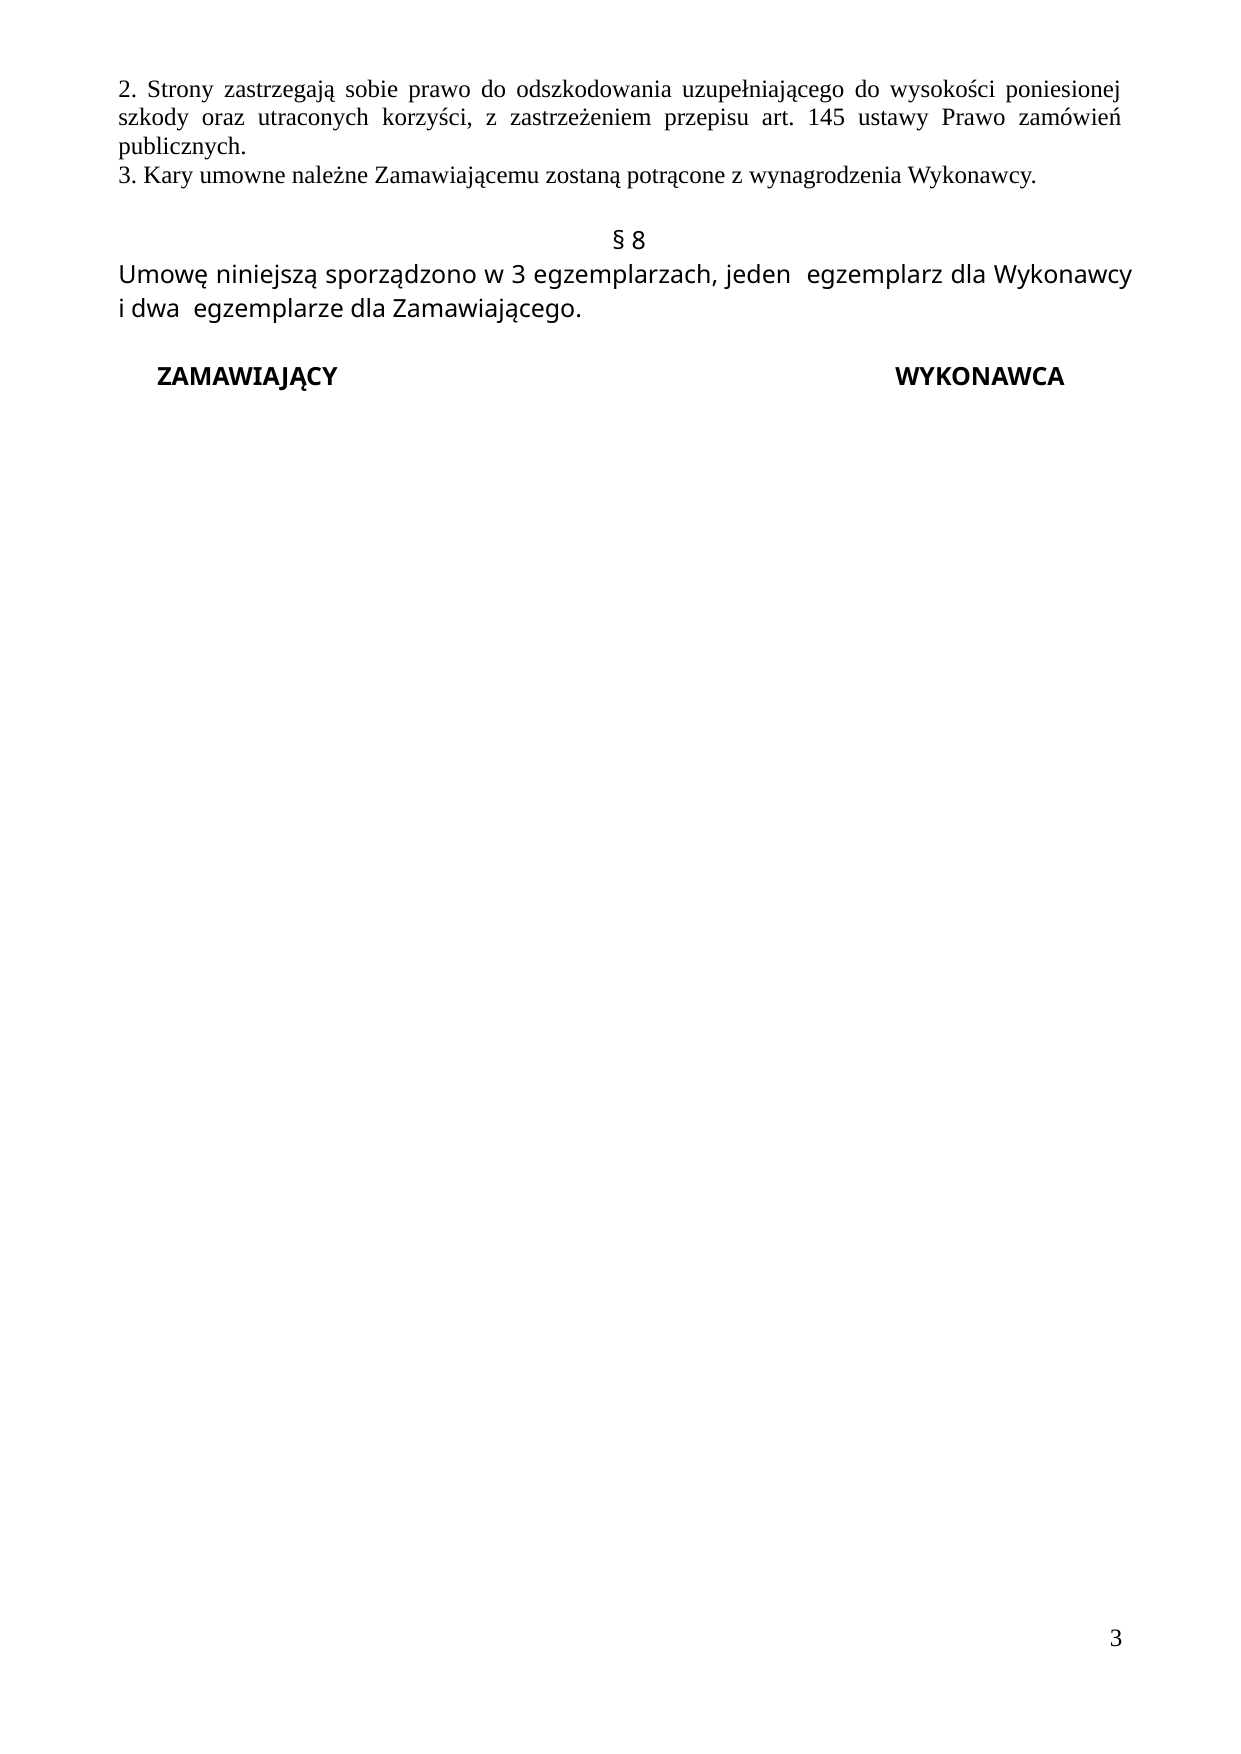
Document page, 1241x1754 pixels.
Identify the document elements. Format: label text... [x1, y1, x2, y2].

text 3. Kary umowne należne Zamawiającemu zostaną potrącone z wynagrodzenia Wykonawcy. [118, 160, 1122, 189]
text § 8 [118, 223, 1133, 257]
text 2. Strony zastrzegają sobie prawo do odszkodowania uzupełniającego do wysokości poniesionej szkody oraz utraconych korzyści, z zastrzeżeniem przepisu art. 145 ustawy Prawo zamówień publicznych. [118, 74, 1122, 160]
text ZAMAWIAJĄCY WYKONAWCA [118, 359, 1133, 393]
text Umowę niniejszą sporządzono w 3 egzemplarzach, jeden egzemplarz dla Wykonawcy i dwa egzemplarze dla Zamawiającego. [118, 257, 1133, 325]
